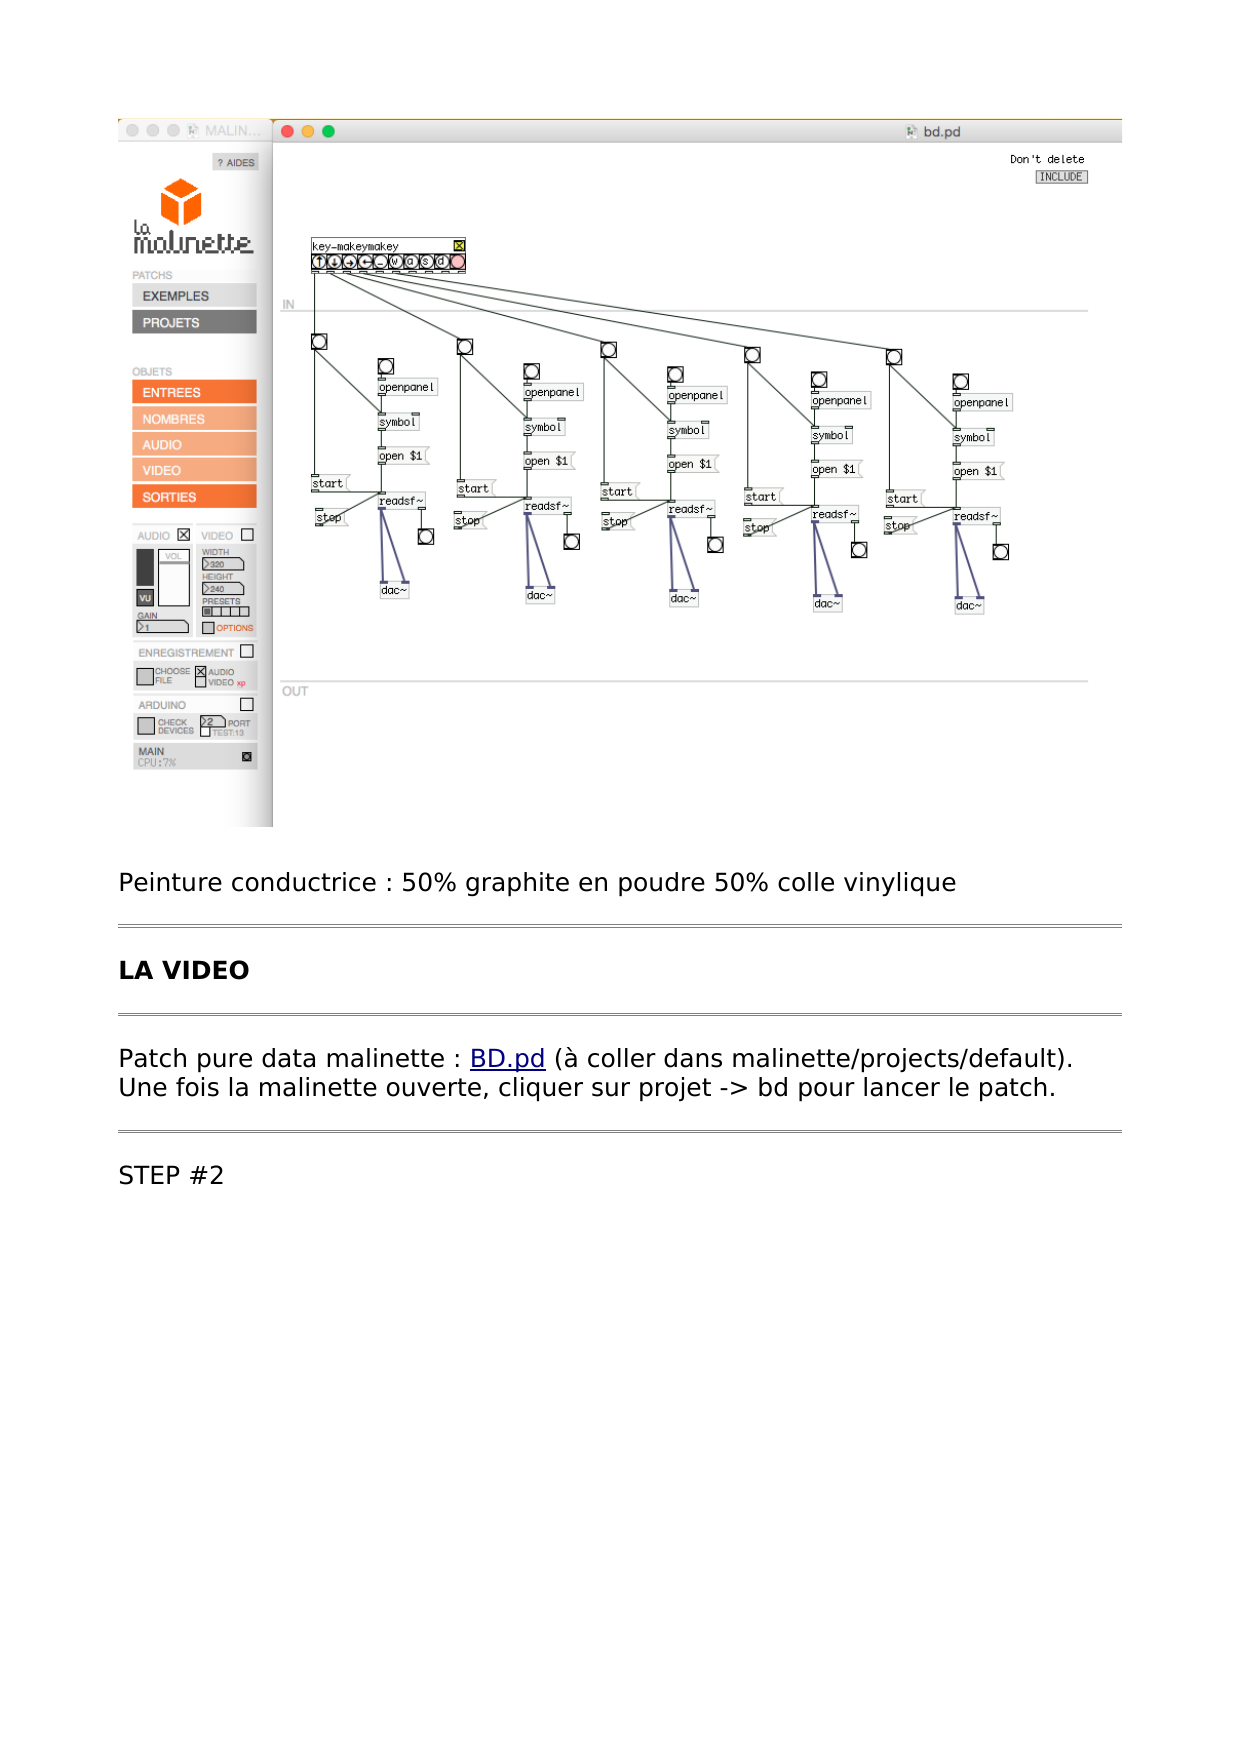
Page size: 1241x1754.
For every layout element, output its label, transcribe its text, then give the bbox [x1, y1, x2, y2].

text LA VIDEO [118, 956, 1122, 986]
picture [118, 118, 1123, 827]
text Patch pure data malinette : BD.pd (à coller dans malinette/projects/default). Une fois la malinette ouverte, cliquer sur projet -> bd pour lancer le patch. [118, 1044, 1122, 1103]
text Peinture conductrice : 50% graphite en poudre 50% colle vinylique [118, 868, 1122, 897]
text STEP #2 [118, 1162, 1122, 1191]
